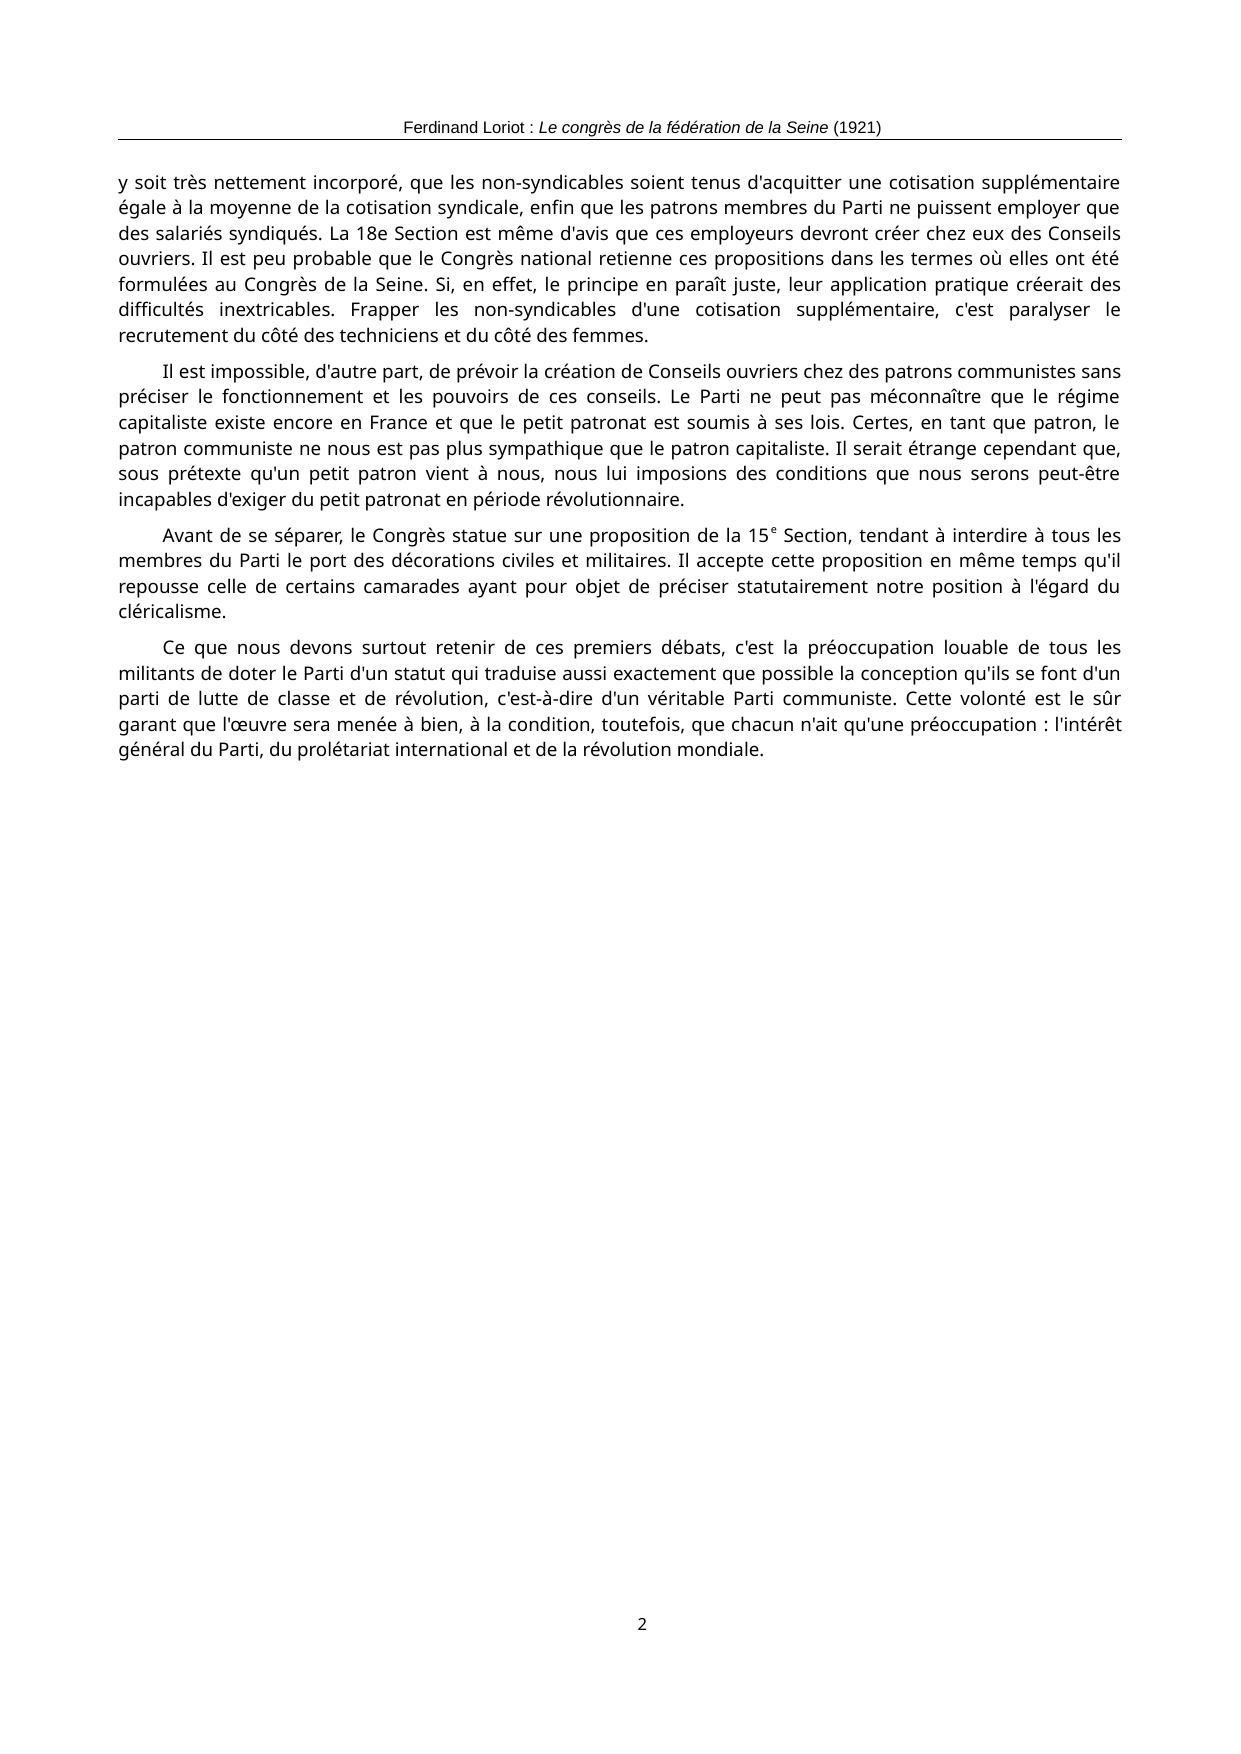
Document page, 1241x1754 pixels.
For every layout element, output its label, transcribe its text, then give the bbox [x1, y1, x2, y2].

text Il est impossible, d'autre part, de prévoir la création de Conseils ouvriers chez des patrons communistes sans préciser le fonctionnement et les pouvoirs de ces conseils. Le Parti ne peut pas méconnaître que le régime capitaliste existe encore en France et que le petit patronat est soumis à ses lois. Certes, en tant que patron, le patron communiste ne nous est pas plus sympathique que le patron capitaliste. Il serait étrange cependant que, sous prétexte qu'un petit patron vient à nous, nous lui imposions des conditions que nous serons peut-être incapables d'exiger du petit patronat en période révolutionnaire. [118, 358, 1122, 511]
text Avant de se séparer, le Congrès statue sur une proposition de la 15e Section, tendant à interdire à tous les membres du Parti le port des décorations civiles et militaires. Il accepte cette proposition en même temps qu'il repousse celle de certains camarades ayant pour objet de préciser statutairement notre position à l'égard du cléricalisme. [118, 522, 1122, 624]
text Ce que nous devons surtout retenir de ces premiers débats, c'est la préoccupation louable de tous les militants de doter le Parti d'un statut qui traduise aussi exactement que possible la conception qu'ils se font d'un parti de lutte de classe et de révolution, c'est-à-dire d'un véritable Parti communiste. Cette volonté est le sûr garant que l'œuvre sera menée à bien, à la condition, toutefois, que chacun n'ait qu'une préoccupation : l'intérêt général du Parti, du prolétariat international et de la révolution mondiale. [118, 635, 1122, 762]
text y soit très nettement incorporé, que les non-syndicables soient tenus d'acquitter une cotisation supplémentaire égale à la moyenne de la cotisation syndicale, enfin que les patrons membres du Parti ne puissent employer que des salariés syndiqués. La 18e Section est même d'avis que ces employeurs devront créer chez eux des Conseils ouvriers. Il est peu probable que le Congrès national retienne ces propositions dans les termes où elles ont été formulées au Congrès de la Seine. Si, en effet, le principe en paraît juste, leur application pratique créerait des difficultés inextricables. Frapper les non-syndicables d'une cotisation supplémentaire, c'est paralyser le recrutement du côté des techniciens et du côté des femmes. [118, 169, 1122, 348]
